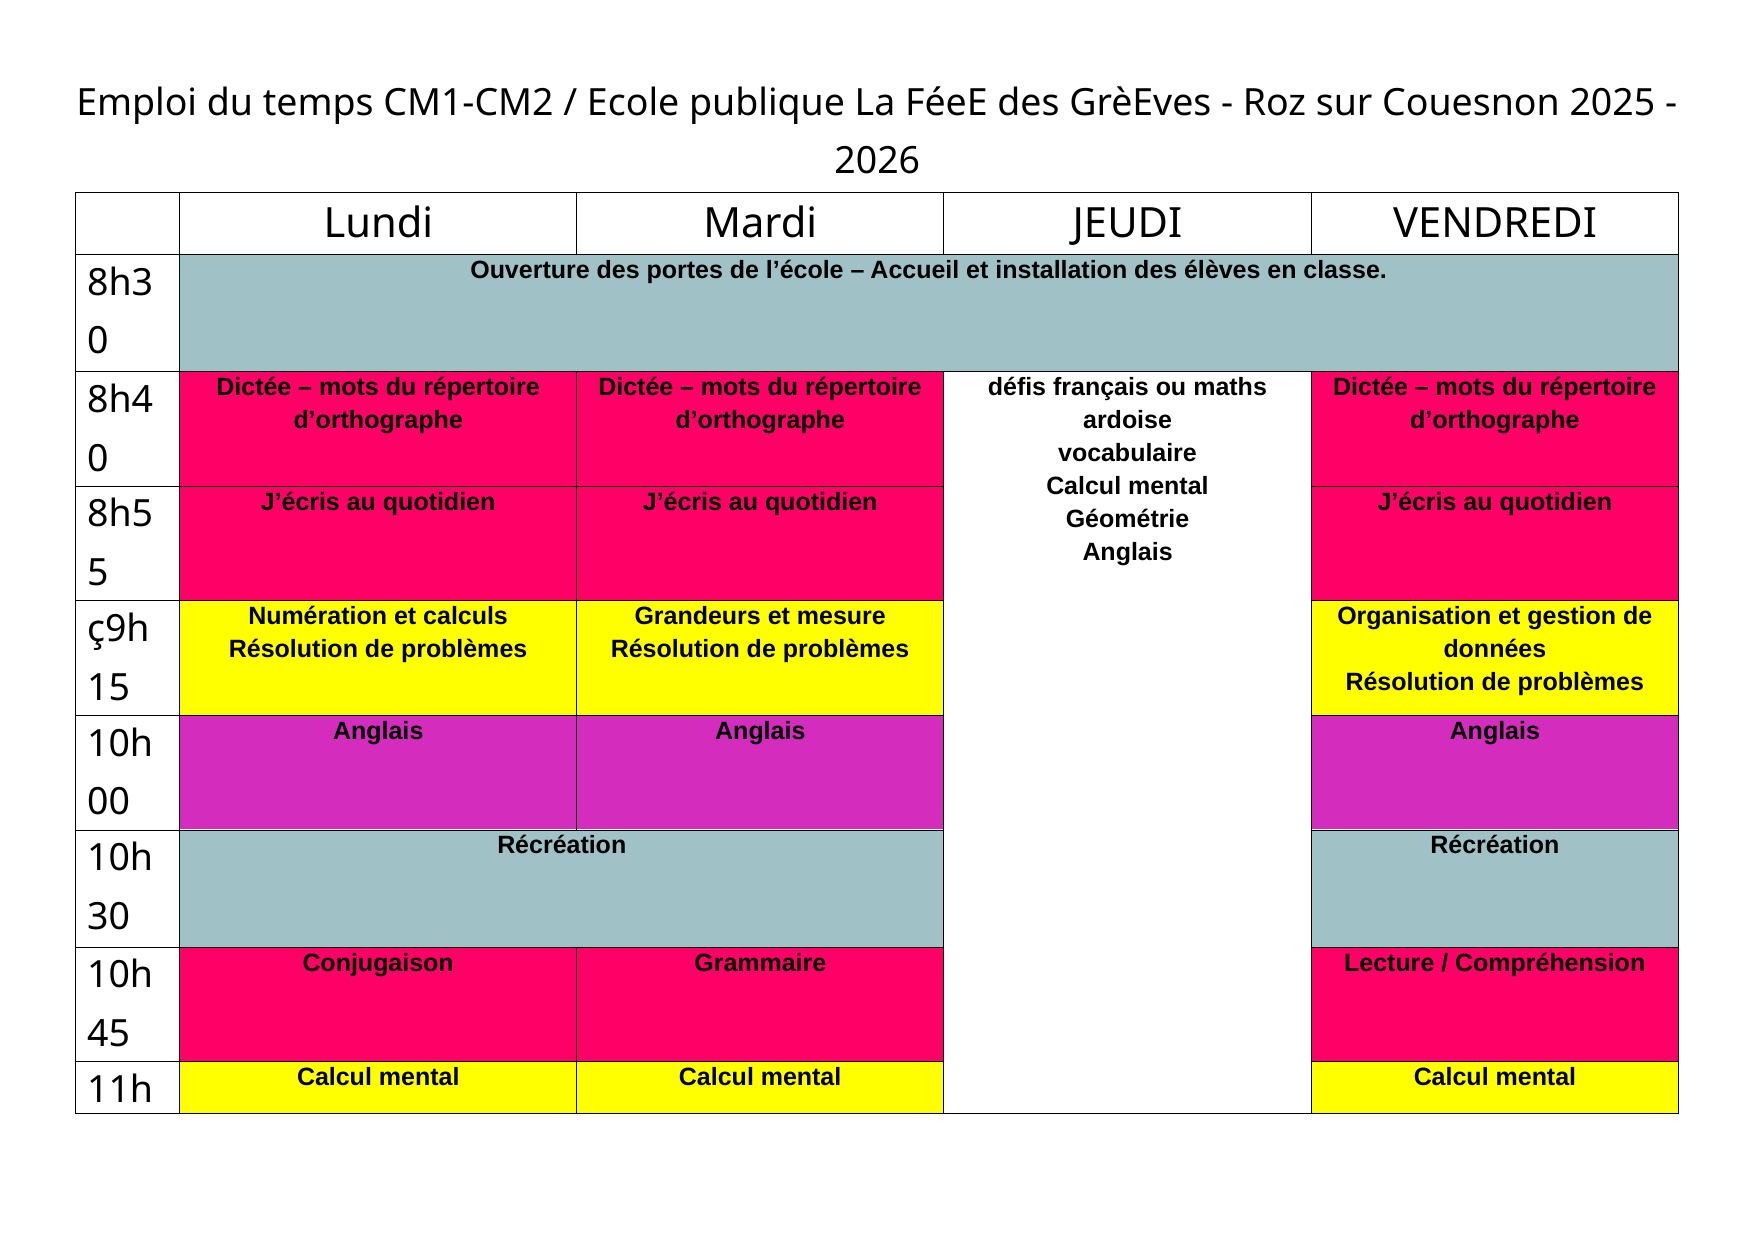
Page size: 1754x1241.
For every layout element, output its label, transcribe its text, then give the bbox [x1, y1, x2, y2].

table_cell Numération et calculs Résolution de problèmes [180, 601, 576, 715]
table_cell Grammaire [577, 948, 943, 1061]
table_header [76, 193, 179, 254]
table_cell ç9h15 [76, 601, 179, 715]
table_cell J’écris au quotidien [1312, 487, 1678, 600]
table_cell Dictée – mots du répertoire d’orthographe [180, 372, 576, 486]
table_header Lundi [180, 193, 576, 254]
table_cell Récréation [1312, 831, 1678, 947]
table_cell Calcul mental [180, 1062, 576, 1113]
table_header Mardi [577, 193, 943, 254]
table_cell 10h30 [76, 831, 179, 947]
text Emploi du temps CM1-CM2 / Ecole publique La FéeE des GrèEves - Roz sur Couesnon 2025 -2026 [75, 75, 1679, 185]
table_cell Organisation et gestion de données Résolution de problèmes [1312, 601, 1678, 715]
table_header VENDREDI [1312, 193, 1678, 254]
table_cell J’écris au quotidien [577, 487, 943, 600]
table_cell Récréation [180, 831, 943, 947]
table_cell 8h55 [76, 487, 179, 600]
table_cell Anglais [1312, 716, 1678, 829]
table_cell Lecture / Compréhension [1312, 948, 1678, 1061]
table_cell 10h45 [76, 948, 179, 1061]
table_cell Calcul mental [1312, 1062, 1678, 1113]
table_cell 10h00 [76, 716, 179, 829]
table_header JEUDI [944, 193, 1311, 254]
table_cell Grandeurs et mesure Résolution de problèmes [577, 601, 943, 715]
table_cell 11h [76, 1062, 179, 1113]
table_cell défis français ou maths ardoise vocabulaire Calcul mental Géométrie Anglais [944, 372, 1311, 1113]
table_cell Anglais [577, 716, 943, 829]
table_cell Conjugaison [180, 948, 576, 1061]
table_cell J’écris au quotidien [180, 487, 576, 600]
table_cell 8h30 [76, 255, 179, 371]
table_cell Ouverture des portes de l’école – Accueil et installation des élèves en classe. [180, 255, 1678, 371]
table_cell Anglais [180, 716, 576, 829]
table_cell Calcul mental [577, 1062, 943, 1113]
table_cell 8h40 [76, 372, 179, 486]
table_cell Dictée – mots du répertoire d’orthographe [577, 372, 943, 486]
table_cell Dictée – mots du répertoire d’orthographe [1312, 372, 1678, 486]
